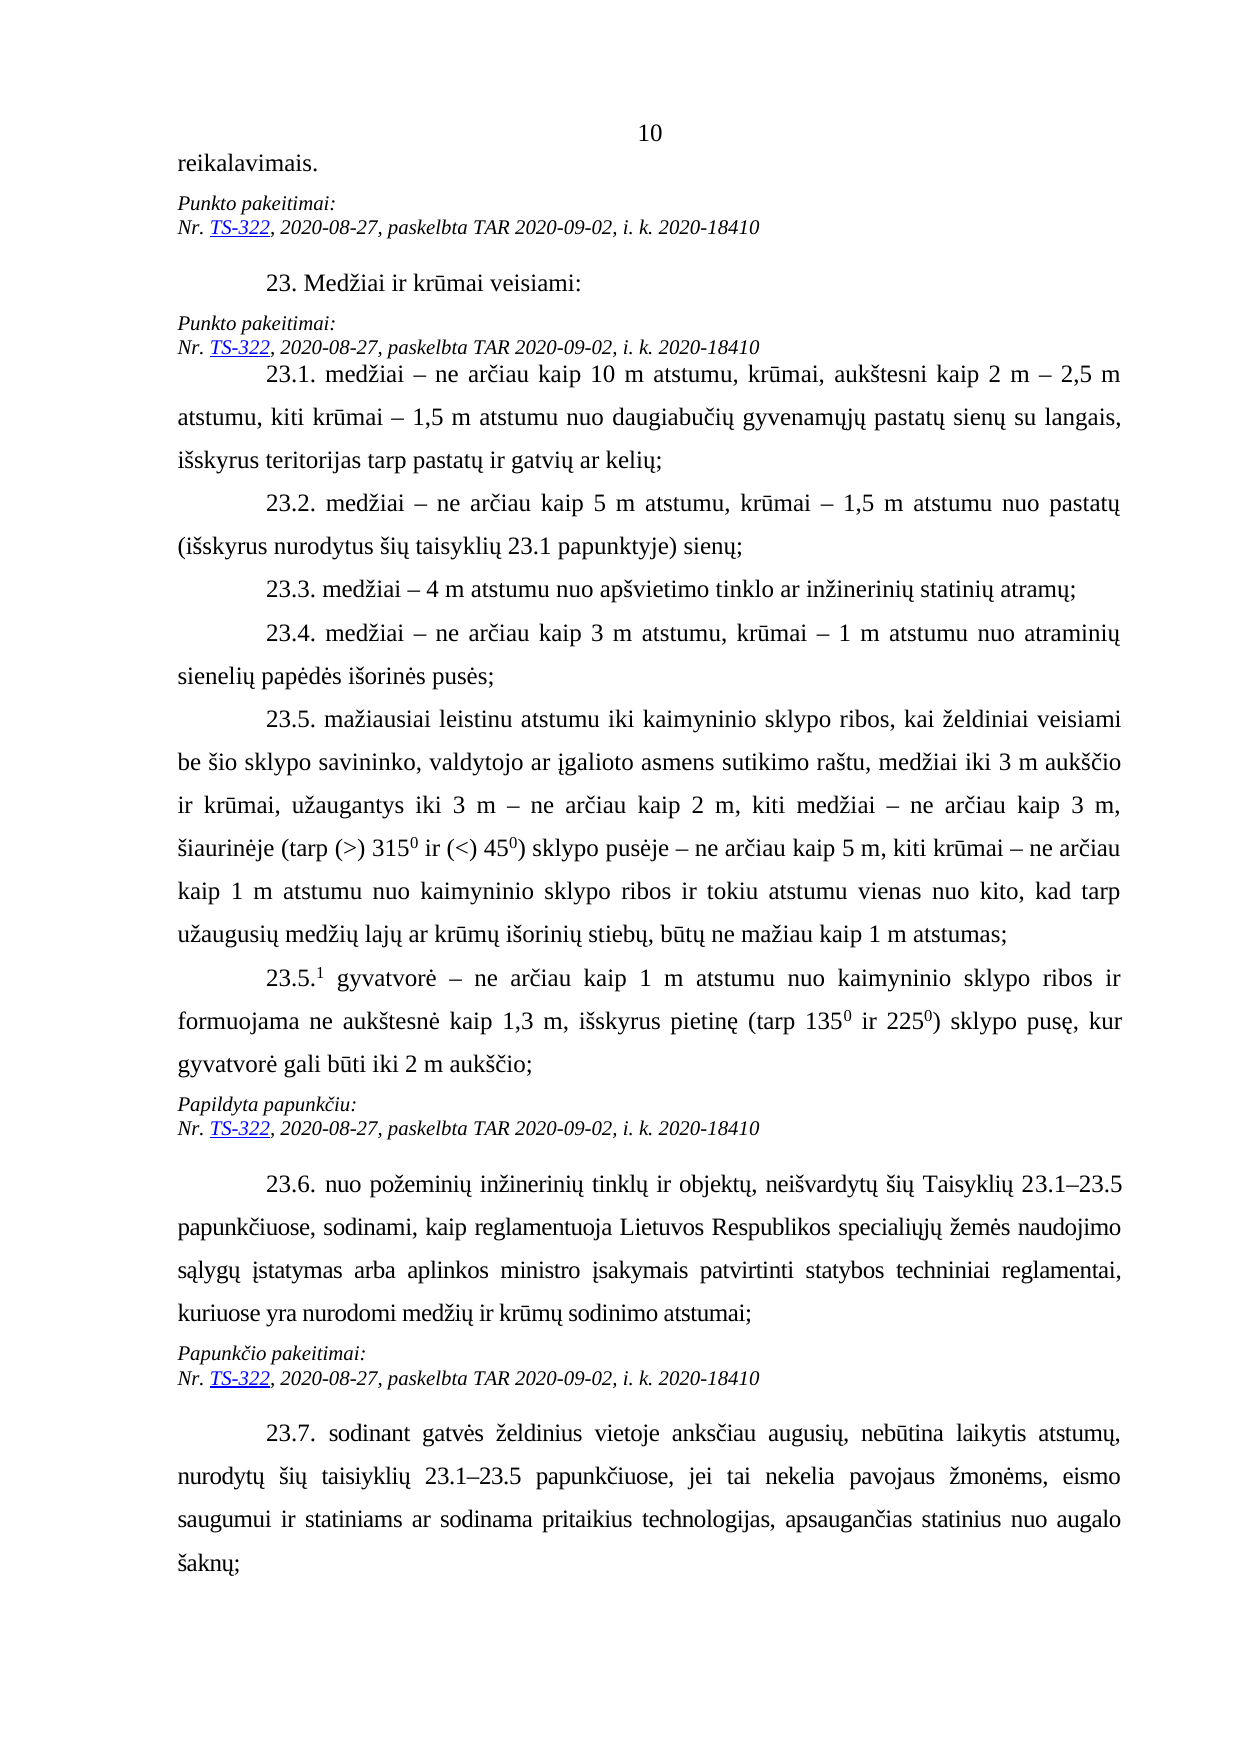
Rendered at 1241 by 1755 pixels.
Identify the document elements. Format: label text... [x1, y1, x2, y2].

text 23. Medžiai ir krūmai veisiami: [177, 268, 1122, 296]
text Nr. TS-322, 2020-08-27, paskelbta TAR 2020-09-02, i. k. 2020-18410 [177, 1116, 1122, 1140]
text 23.2. medžiai – ne arčiau kaip 5 m atstumu, krūmai – 1,5 m atstumu nuo pastatų (išskyrus nurodytus šių taisyklių 23.1 papunktyje) sienų; [177, 488, 1122, 560]
text Punkto pakeitimai: [177, 191, 1122, 215]
text 23.6. nuo požeminių inžinerinių tinklų ir objektų, neišvardytų šių Taisyklių 23.1–23.5 papunkčiuose, sodinami, kaip reglamentuoja Lietuvos Respublikos specialiųjų žemės naudojimo sąlygų įstatymas arba aplinkos ministro įsakymais patvirtinti statybos techniniai reglamentai, kuriuose yra nurodomi medžių ir krūmų sodinimo atstumai; [177, 1169, 1122, 1327]
text 23.1. medžiai – ne arčiau kaip 10 m atstumu, krūmai, aukštesni kaip 2 m – 2,5 m atstumu, kiti krūmai – 1,5 m atstumu nuo daugiabučių gyvenamųjų pastatų sienų su langais, išskyrus teritorijas tarp pastatų ir gatvių ar kelių; [177, 359, 1122, 474]
text Punkto pakeitimai: [177, 311, 1122, 335]
text Papunkčio pakeitimai: [177, 1341, 1122, 1365]
text 23.4. medžiai – ne arčiau kaip 3 m atstumu, krūmai – 1 m atstumu nuo atraminių sienelių papėdės išorinės pusės; [177, 618, 1122, 689]
text Papildyta papunkčiu: [177, 1092, 1122, 1116]
text Nr. TS-322, 2020-08-27, paskelbta TAR 2020-09-02, i. k. 2020-18410 [177, 215, 1122, 239]
text Nr. TS-322, 2020-08-27, paskelbta TAR 2020-09-02, i. k. 2020-18410 [177, 1365, 1122, 1389]
text 23.5. mažiausiai leistinu atstumu iki kaimyninio sklypo ribos, kai želdiniai veisiami be šio sklypo savininko, valdytojo ar įgalioto asmens sutikimo raštu, medžiai iki 3 m aukščio ir krūmai, užaugantys iki 3 m – ne arčiau kaip 2 m, kiti medžiai – ne arčiau kaip 3 m, šiaurinėje (tarp (>) 3150 ir (<) 450) sklypo pusėje – ne arčiau kaip 5 m, kiti krūmai – ne arčiau kaip 1 m atstumu nuo kaimyninio sklypo ribos ir tokiu atstumu vienas nuo kito, kad tarp užaugusių medžių lajų ar krūmų išorinių stiebų, būtų ne mažiau kaip 1 m atstumas; [177, 704, 1122, 948]
text Nr. TS-322, 2020-08-27, paskelbta TAR 2020-09-02, i. k. 2020-18410 [177, 335, 1122, 359]
text 23.7. sodinant gatvės želdinius vietoje anksčiau augusių, nebūtina laikytis atstumų, nurodytų šių taisiyklių 23.1–23.5 papunkčiuose, jei tai nekelia pavojaus žmonėms, eismo saugumui ir statiniams ar sodinama pritaikius technologijas, apsaugančias statinius nuo augalo šaknų; [177, 1418, 1122, 1576]
text 23.5.1 gyvatvorė – ne arčiau kaip 1 m atstumu nuo kaimyninio sklypo ribos ir formuojama ne aukštesnė kaip 1,3 m, išskyrus pietinę (tarp 1350 ir 2250) sklypo pusę, kur gyvatvorė gali būti iki 2 m aukščio; [177, 963, 1122, 1078]
text 23.3. medžiai – 4 m atstumu nuo apšvietimo tinklo ar inžinerinių statinių atramų; [177, 574, 1122, 603]
text reikalavimais. [177, 148, 1122, 176]
